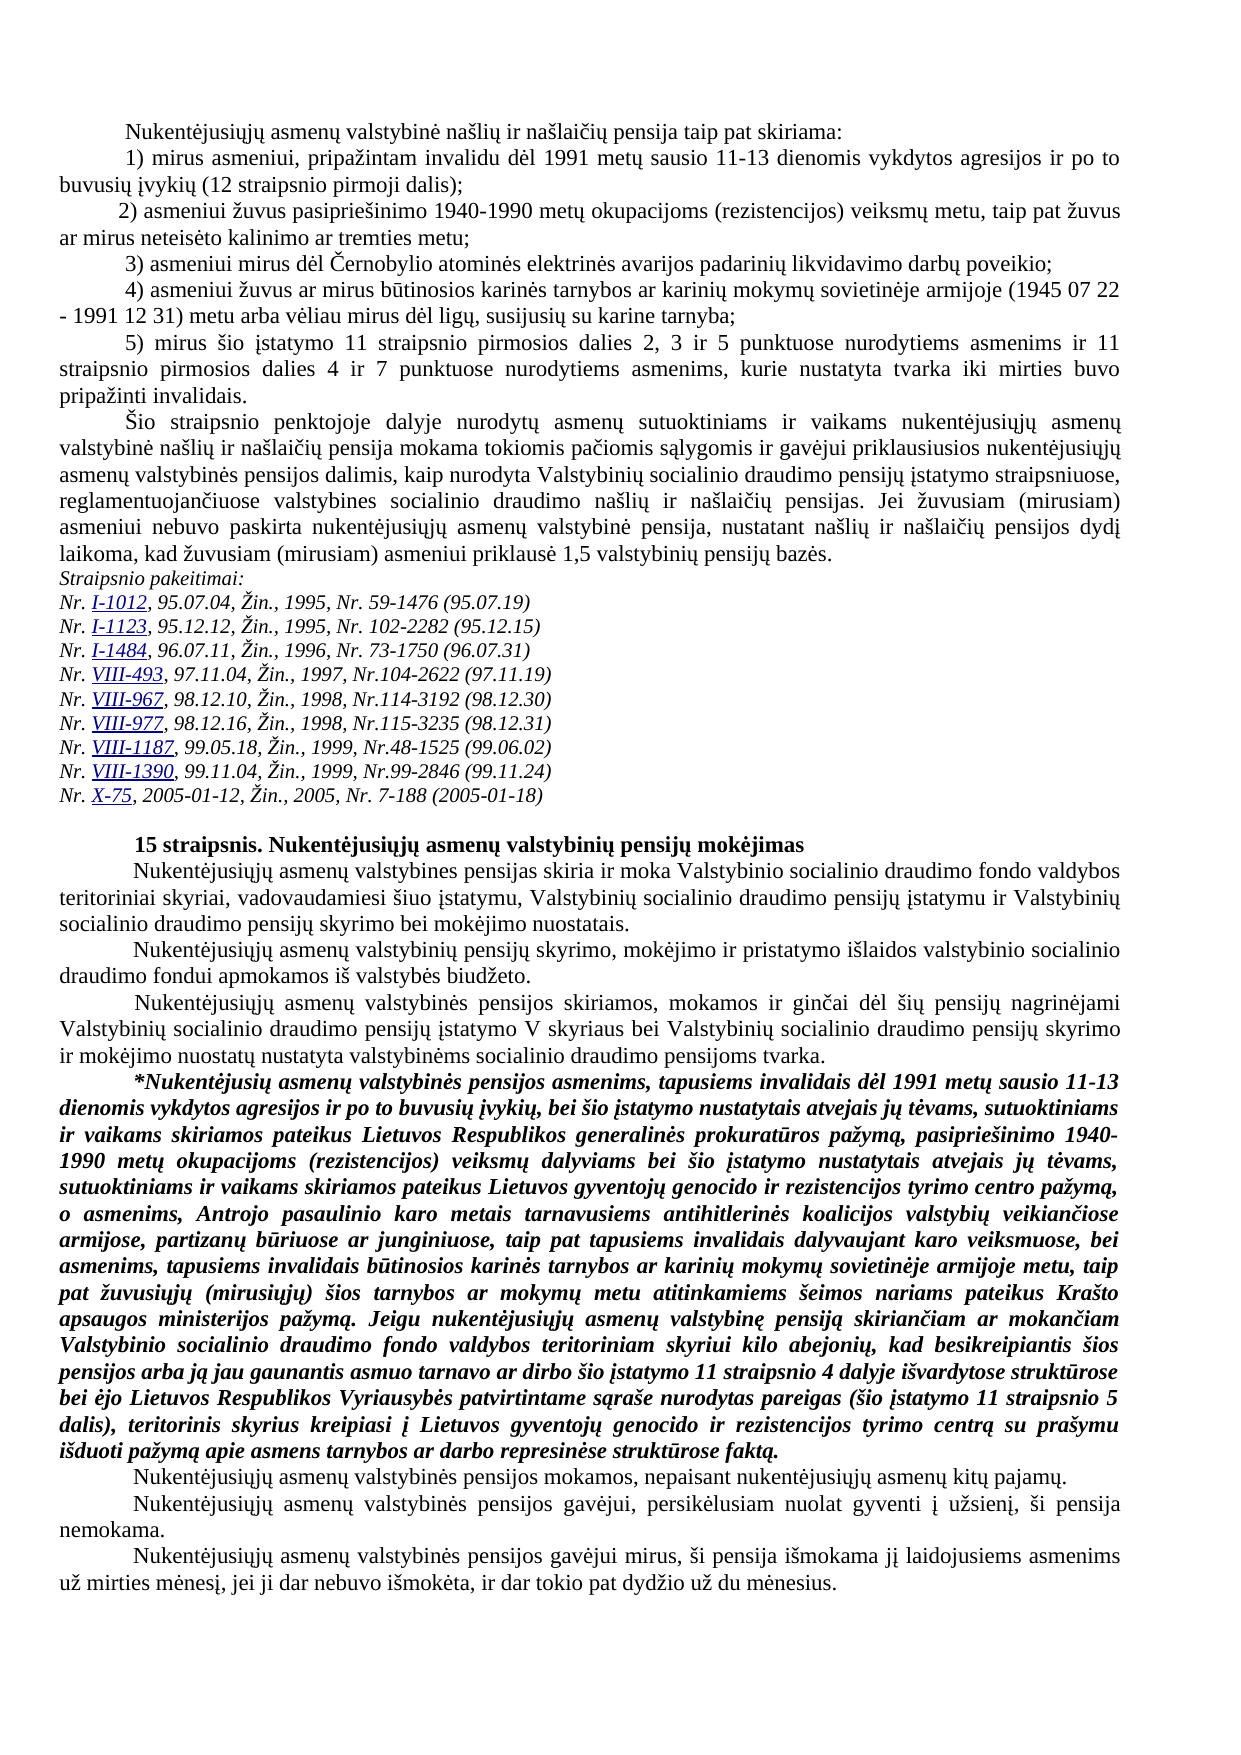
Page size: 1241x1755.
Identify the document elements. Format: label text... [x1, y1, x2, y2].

text Nukentėjusiųjų asmenų valstybinės pensijos gavėjui, persikėlusiam nuolat gyventi į užsienį, ši pensija nemokama. [59, 1490, 1122, 1542]
text Šio straipsnio penktojoje dalyje nurodytų asmenų sutuoktiniams ir vaikams nukentėjusiųjų asmenų valstybinė našlių ir našlaičių pensija mokama tokiomis pačiomis sąlygomis ir gavėjui priklausiusios nukentėjusiųjų asmenų valstybinės pensijos dalimis, kaip nurodyta Valstybinių socialinio draudimo pensijų įstatymo straipsniuose, reglamentuojančiuose valstybines socialinio draudimo našlių ir našlaičių pensijas. Jei žuvusiam (mirusiam) asmeniui nebuvo paskirta nukentėjusiųjų asmenų valstybinė pensija, nustatant našlių ir našlaičių pensijos dydį laikoma, kad žuvusiam (mirusiam) asmeniui priklausė 1,5 valstybinių pensijų bazės. [59, 408, 1122, 566]
text Nukentėjusiųjų asmenų valstybinių pensijų skyrimo, mokėjimo ir pristatymo išlaidos valstybinio socialinio draudimo fondui apmokamos iš valstybės biudžeto. [59, 936, 1122, 989]
text 4) asmeniui žuvus ar mirus būtinosios karinės tarnybos ar karinių mokymų sovietinėje armijoje (1945 07 22 - 1991 12 31) metu arba vėliau mirus dėl ligų, susijusių su karine tarnyba; [59, 276, 1122, 329]
text Nukentėjusiųjų asmenų valstybines pensijas skiria ir moka Valstybinio socialinio draudimo fondo valdybos teritoriniai skyriai, vadovaudamiesi šiuo įstatymu, Valstybinių socialinio draudimo pensijų įstatymu ir Valstybinių socialinio draudimo pensijų skyrimo bei mokėjimo nuostatais. [59, 857, 1122, 936]
text 1) mirus asmeniui, pripažintam invalidu dėl 1991 metų sausio 11-13 dienomis vykdytos agresijos ir po to buvusių įvykių (12 straipsnio pirmoji dalis); [59, 144, 1122, 197]
text Nr. I-1484, 96.07.11, Žin., 1996, Nr. 73-1750 (96.07.31) [59, 638, 1122, 662]
text Nr. X-75, 2005-01-12, Žin., 2005, Nr. 7-188 (2005-01-18) [59, 783, 1122, 807]
text 15 straipsnis. Nukentėjusiųjų asmenų valstybinių pensijų mokėjimas [59, 831, 1122, 857]
text Nr. I-1123, 95.12.12, Žin., 1995, Nr. 102-2282 (95.12.15) [59, 614, 1122, 638]
text Nr. VIII-977, 98.12.16, Žin., 1998, Nr.115-3235 (98.12.31) [59, 711, 1122, 734]
text Nukentėjusiųjų asmenų valstybinės pensijos skiriamos, mokamos ir ginčai dėl šių pensijų nagrinėjami Valstybinių socialinio draudimo pensijų įstatymo V skyriaus bei Valstybinių socialinio draudimo pensijų skyrimo ir mokėjimo nuostatų nustatyta valstybinėms socialinio draudimo pensijoms tvarka. [59, 989, 1122, 1068]
text Nr. VIII-1390, 99.11.04, Žin., 1999, Nr.99-2846 (99.11.24) [59, 759, 1122, 783]
text 5) mirus šio įstatymo 11 straipsnio pirmosios dalies 2, 3 ir 5 punktuose nurodytiems asmenims ir 11 straipsnio pirmosios dalies 4 ir 7 punktuose nurodytiems asmenims, kurie nustatyta tvarka iki mirties buvo pripažinti invalidais. [59, 329, 1122, 408]
text Nr. VIII-1187, 99.05.18, Žin., 1999, Nr.48-1525 (99.06.02) [59, 734, 1122, 759]
text Nukentėjusiųjų asmenų valstybinė našlių ir našlaičių pensija taip pat skiriama: [59, 118, 1122, 144]
text Nukentėjusiųjų asmenų valstybinės pensijos gavėjui mirus, ši pensija išmokama jį laidojusiems asmenims už mirties mėnesį, jei ji dar nebuvo išmokėta, ir dar tokio pat dydžio už du mėnesius. [59, 1542, 1122, 1595]
text Straipsnio pakeitimai: [59, 566, 1122, 590]
text Nukentėjusiųjų asmenų valstybinės pensijos mokamos, nepaisant nukentėjusiųjų asmenų kitų pajamų. [59, 1463, 1122, 1490]
text 2) asmeniui žuvus pasipriešinimo 1940-1990 metų okupacijoms (rezistencijos) veiksmų metu, taip pat žuvus ar mirus neteisėto kalinimo ar tremties metu; [59, 197, 1122, 250]
text Nr. VIII-967, 98.12.10, Žin., 1998, Nr.114-3192 (98.12.30) [59, 686, 1122, 711]
text Nr. I-1012, 95.07.04, Žin., 1995, Nr. 59-1476 (95.07.19) [59, 590, 1122, 614]
text *Nukentėjusių asmenų valstybinės pensijos asmenims, tapusiems invalidais dėl 1991 metų sausio 11-13 dienomis vykdytos agresijos ir po to buvusių įvykių, bei šio įstatymo nustatytais atvejais jų tėvams, sutuoktiniams ir vaikams skiriamos pateikus Lietuvos Respublikos generalinės prokuratūros pažymą, pasipriešinimo 1940-1990 metų okupacijoms (rezistencijos) veiksmų dalyviams bei šio įstatymo nustatytais atvejais jų tėvams, sutuoktiniams ir vaikams skiriamos pateikus Lietuvos gyventojų genocido ir rezistencijos tyrimo centro pažymą, o asmenims, Antrojo pasaulinio karo metais tarnavusiems antihitlerinės koalicijos valstybių veikiančiose armijose, partizanų būriuose ar junginiuose, taip pat tapusiems invalidais dalyvaujant karo veiksmuose, bei asmenims, tapusiems invalidais būtinosios karinės tarnybos ar karinių mokymų sovietinėje armijoje metu, taip pat žuvusiųjų (mirusiųjų) šios tarnybos ar mokymų metu atitinkamiems šeimos nariams pateikus Krašto apsaugos ministerijos pažymą. Jeigu nukentėjusiųjų asmenų valstybinę pensiją skiriančiam ar mokančiam Valstybinio socialinio draudimo fondo valdybos teritoriniam skyriui kilo abejonių, kad besikreipiantis šios pensijos arba ją jau gaunantis asmuo tarnavo ar dirbo šio įstatymo 11 straipsnio 4 dalyje išvardytose struktūrose bei ėjo Lietuvos Respublikos Vyriausybės patvirtintame sąraše nurodytas pareigas (šio įstatymo 11 straipsnio 5 dalis), teritorinis skyrius kreipiasi į Lietuvos gyventojų genocido ir rezistencijos tyrimo centrą su prašymu išduoti pažymą apie asmens tarnybos ar darbo represinėse struktūrose faktą. [59, 1068, 1122, 1463]
text Nr. VIII-493, 97.11.04, Žin., 1997, Nr.104-2622 (97.11.19) [59, 662, 1122, 686]
text 3) asmeniui mirus dėl Černobylio atominės elektrinės avarijos padarinių likvidavimo darbų poveikio; [59, 250, 1122, 276]
